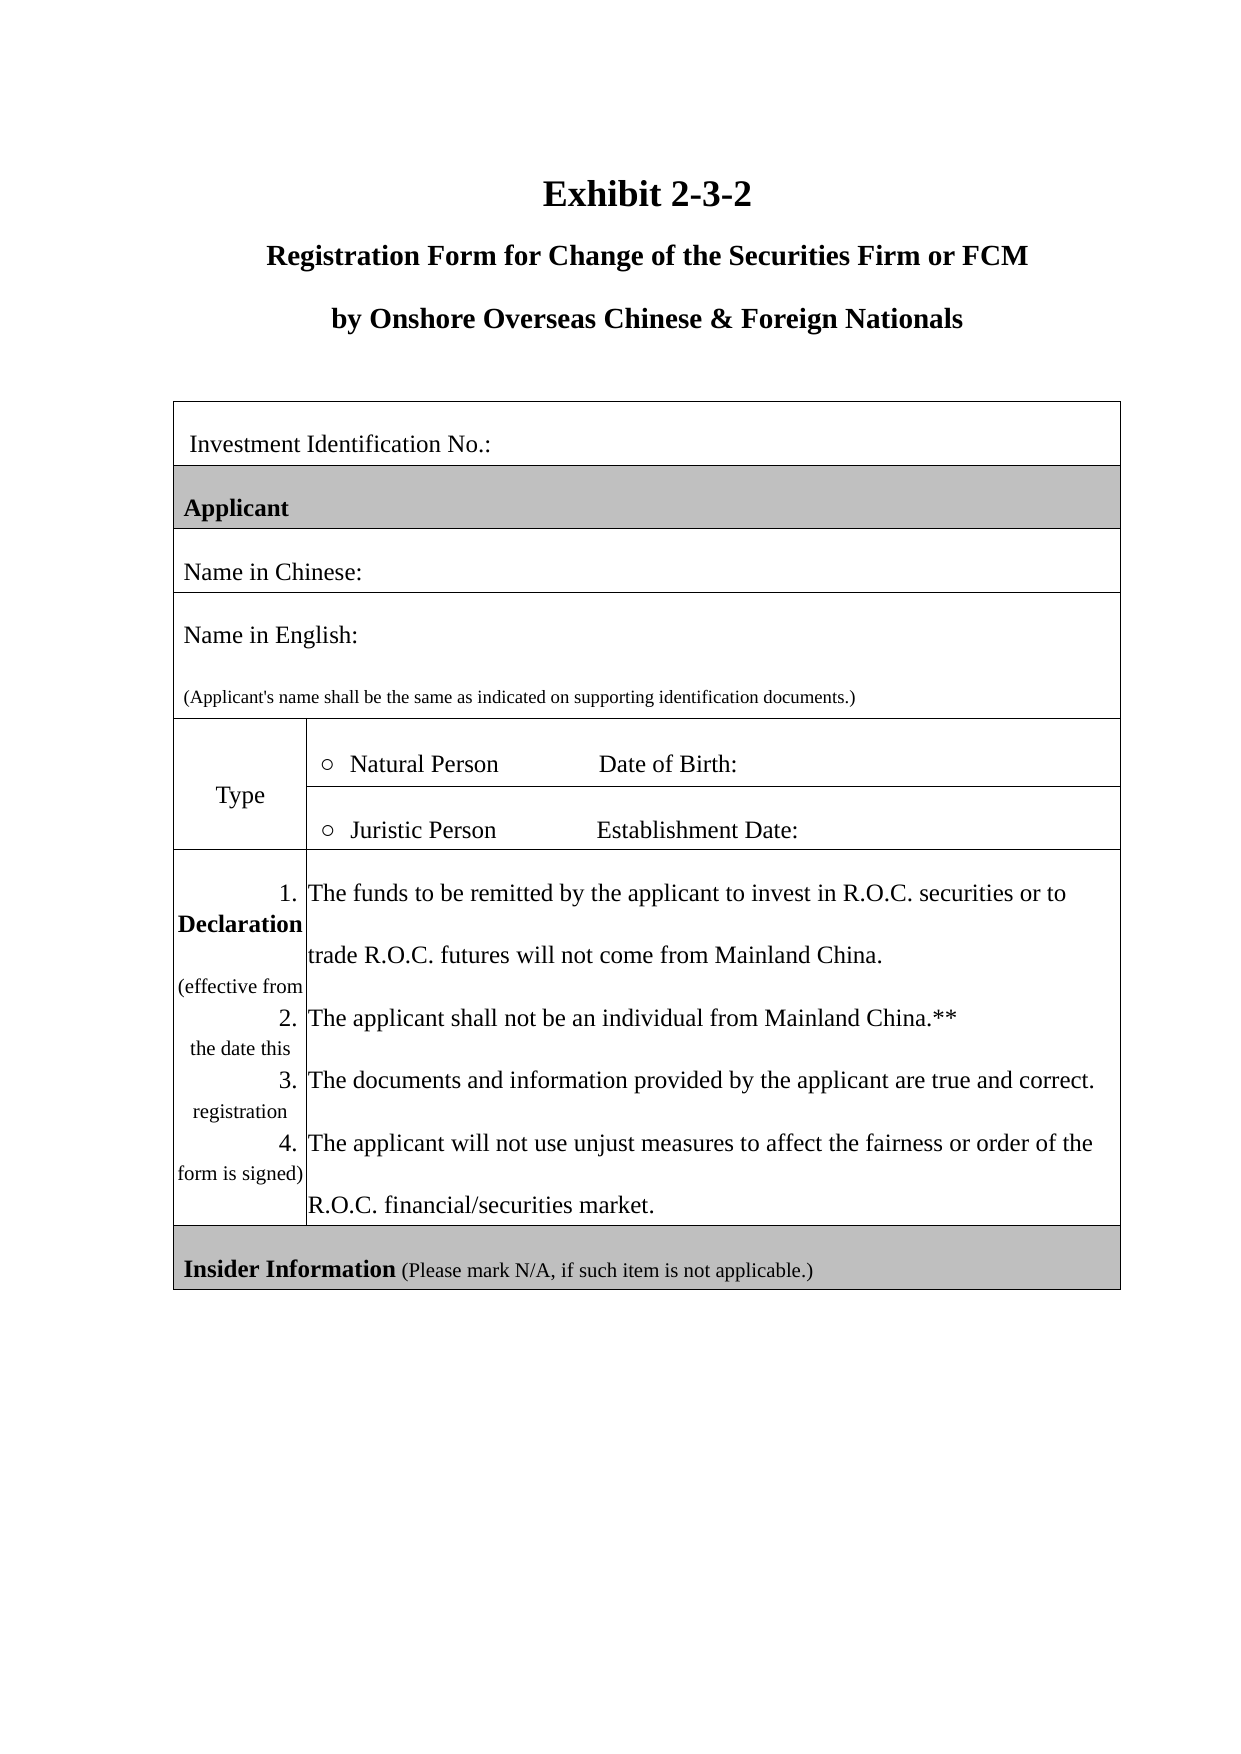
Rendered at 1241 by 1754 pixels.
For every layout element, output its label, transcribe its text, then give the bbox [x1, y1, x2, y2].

text by Onshore Overseas Chinese & Foreign Nationals [187, 276, 1107, 339]
table_cell Type [174, 719, 306, 849]
table_cell Declaration(effective from the date this registration form is signed) [174, 850, 306, 1225]
table_cell Name in Chinese: [174, 529, 1120, 592]
table_cell Insider Information (Please mark N/A, if such item is not applicable.) [174, 1226, 1120, 1289]
table_cell Name in English: (Applicant's name shall be the same as indicated on supporting identification documents.) [174, 593, 1120, 718]
text Exhibit 2-3-2 [187, 151, 1107, 214]
table_cell ○ Juristic Person Establishment Date: [307, 787, 1120, 849]
table_cell ○ Natural Person Date of Birth: [307, 719, 1120, 786]
text Registration Form for Change of the Securities Firm or FCM [187, 214, 1107, 276]
table_cell Applicant [174, 466, 1120, 528]
table_header Investment Identification No.: [174, 402, 1120, 465]
table_cell The funds to be remitted by the applicant to invest in R.O.C. securities or to trade R.O.C. futures will not come from Mainland China. The applicant shall not be an individual from Mainland China.** The documents and information provided by the applicant are true and correct. The applicant will not use unjust measures to affect the fairness or order of the R.O.C. financial/securities market. [307, 850, 1120, 1225]
